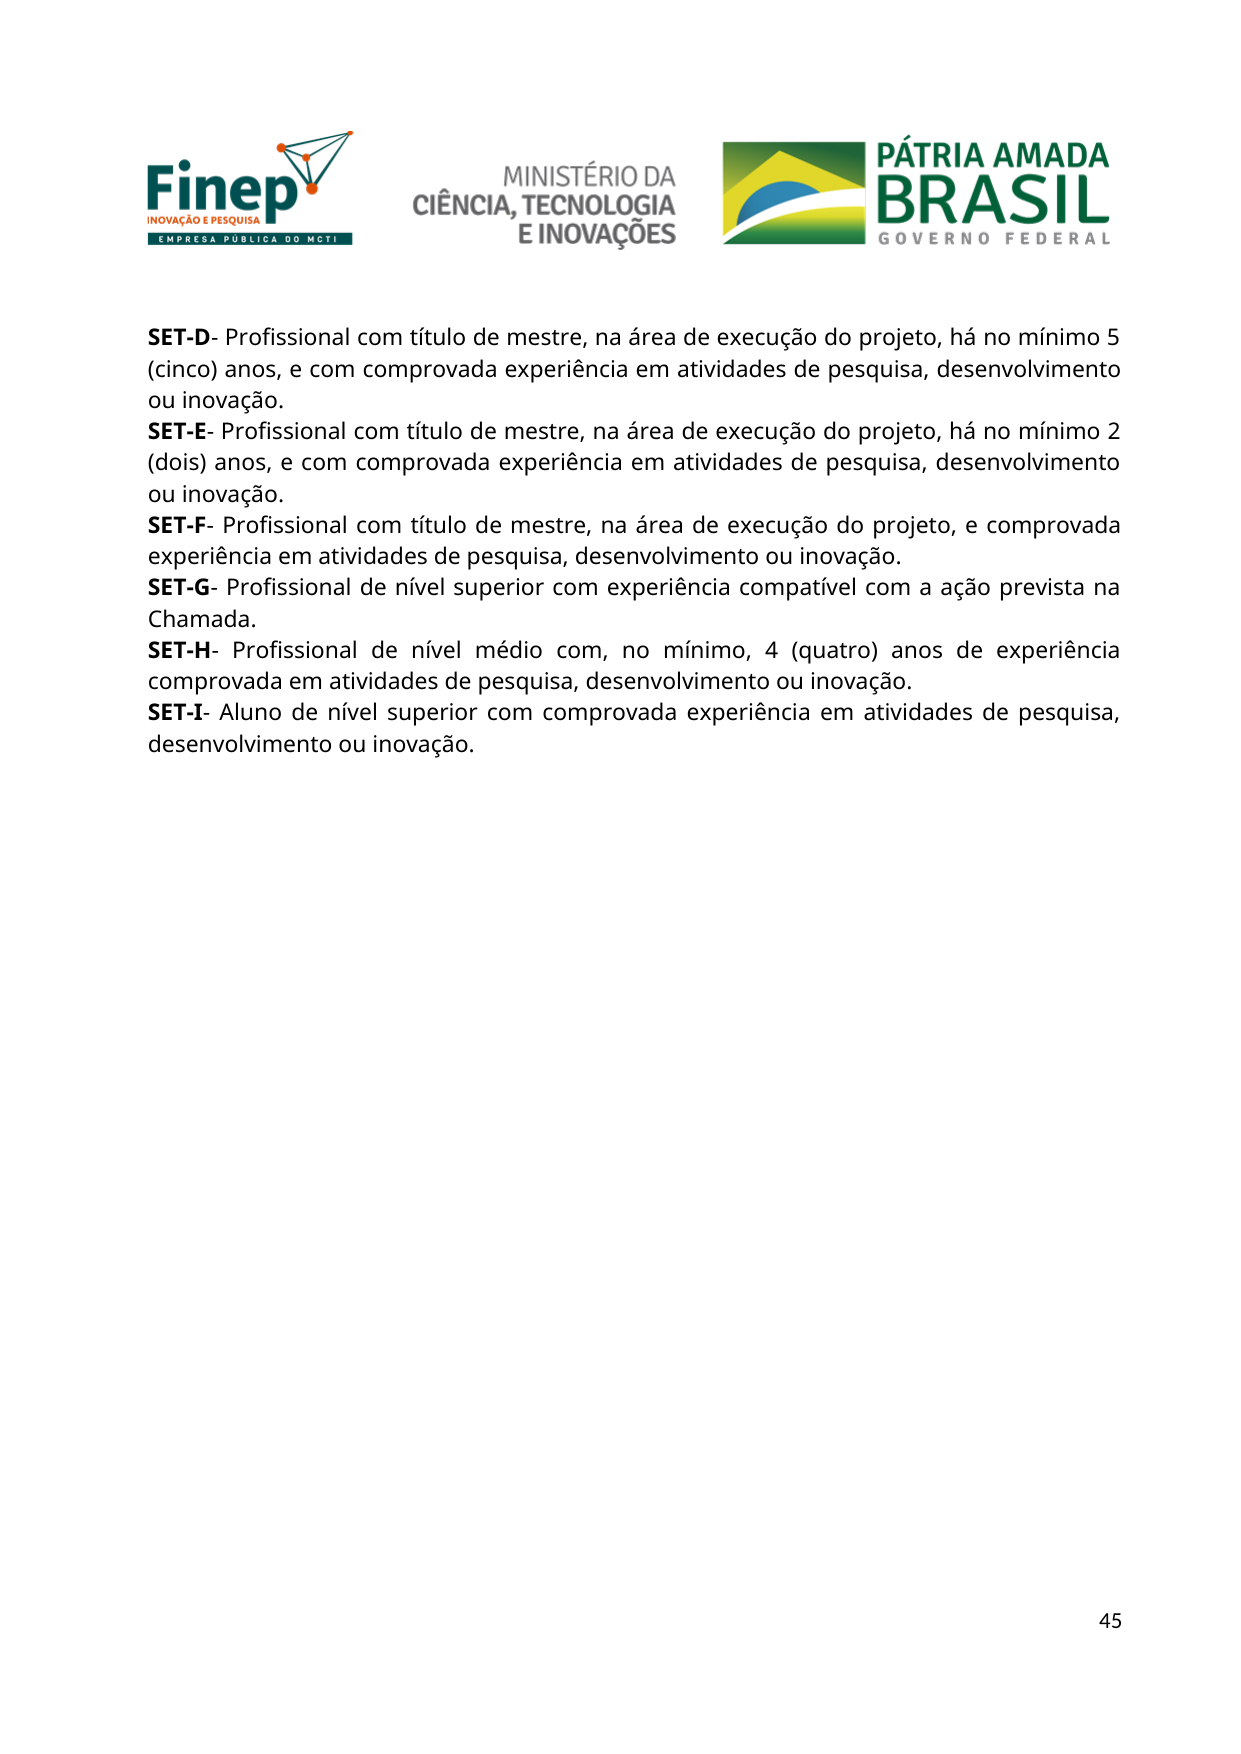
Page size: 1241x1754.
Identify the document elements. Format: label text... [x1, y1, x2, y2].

text SET-H- Profissional de nível médio com, no mínimo, 4 (quatro) anos de experiência comprovada em atividades de pesquisa, desenvolvimento ou inovação. [148, 634, 1122, 696]
text SET-F- Profissional com título de mestre, na área de execução do projeto, e comprovada experiência em atividades de pesquisa, desenvolvimento ou inovação. [148, 509, 1122, 571]
text SET-G- Profissional de nível superior com experiência compatível com a ação prevista na Chamada. [148, 571, 1122, 634]
text SET-E- Profissional com título de mestre, na área de execução do projeto, há no mínimo 2 (dois) anos, e com comprovada experiência em atividades de pesquisa, desenvolvimento ou inovação. [148, 415, 1122, 509]
text SET-D- Profissional com título de mestre, na área de execução do projeto, há no mínimo 5 (cinco) anos, e com comprovada experiência em atividades de pesquisa, desenvolvimento ou inovação. [148, 321, 1122, 415]
text SET-I- Aluno de nível superior com comprovada experiência em atividades de pesquisa, desenvolvimento ou inovação. [148, 696, 1122, 759]
